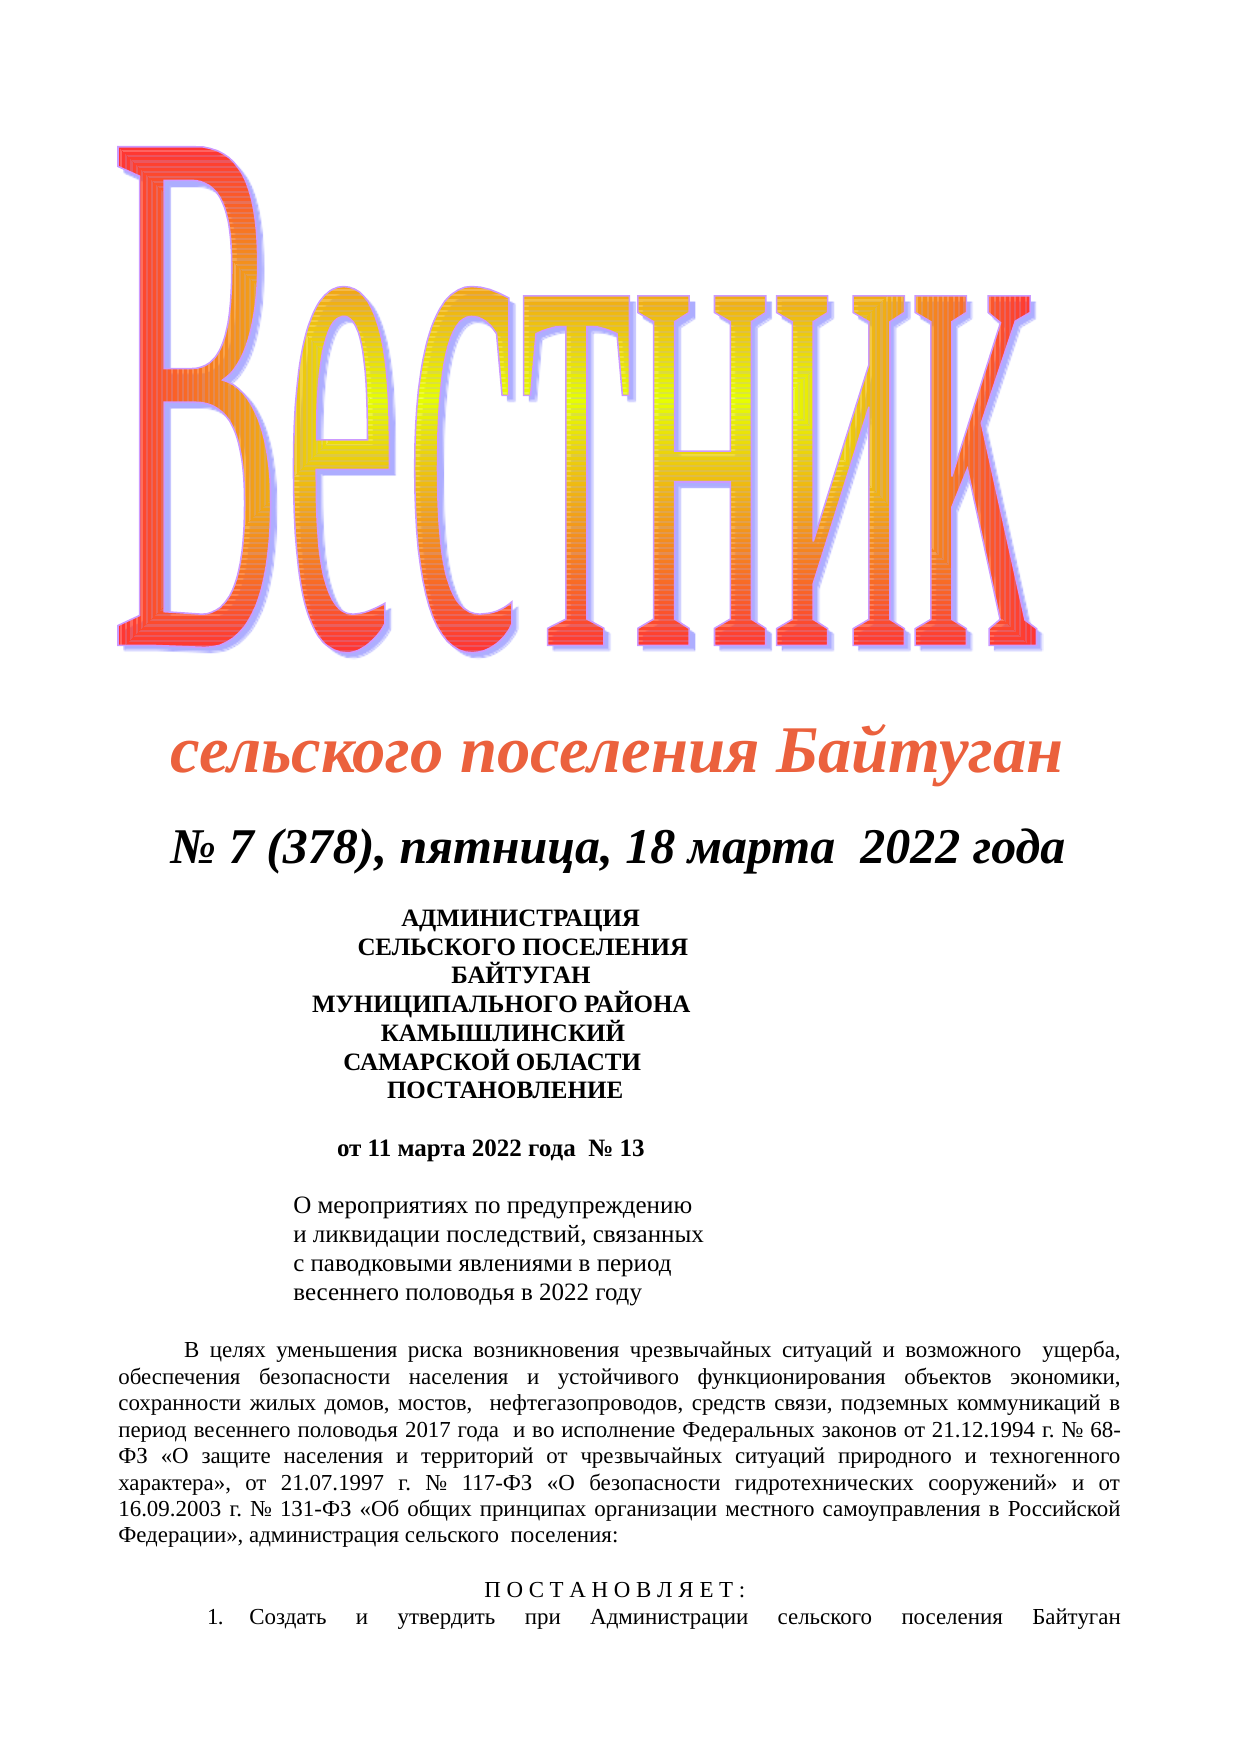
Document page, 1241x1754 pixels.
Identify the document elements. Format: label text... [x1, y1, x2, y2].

text КАМЫШЛИНСКИЙ [118, 1018, 1122, 1047]
text О мероприятиях по предупреждению [118, 1191, 1122, 1219]
text № 7 (378), пятница, 18 марта 2022 года [118, 816, 1122, 874]
text В целях уменьшения риска возникновения чрезвычайных ситуаций и возможного ущерба, обеспечения безопасности населения и устойчивого функционирования объектов экономики, сохранности жилых домов, мостов, нефтегазопроводов, средств связи, подземных коммуникаций в период весеннего половодья 2017 года и во исполнение Федеральных законов от 21.12.1994 г. № 68-ФЗ «О защите населения и территорий от чрезвычайных ситуаций природного и техногенного характера», от 21.07.1997 г. № 117-ФЗ «О безопасности гидротехнических сооружений» и от 16.09.2003 г. № 131-ФЗ «Об общих принципах организации местного самоуправления в Российской Федерации», администрация сельского поселения: [118, 1334, 1122, 1548]
text с паводковыми явлениями в период [118, 1248, 1122, 1277]
text АДМИНИСТРАЦИЯ СЕЛЬСКОГО ПОСЕЛЕНИЯ БАЙТУГАН [176, 903, 1122, 989]
list Создать и утвердить при Администрации сельского поселения Байтуган [207, 1603, 1122, 1629]
text ПОСТАНОВЛЕНИЕ [118, 1076, 1122, 1104]
text и ликвидации последствий, связанных [118, 1219, 1122, 1248]
text САМАРСКОЙ ОБЛАСТИ [118, 1047, 1122, 1076]
text МУНИЦИПАЛЬНОГО РАЙОНА [118, 989, 1122, 1018]
text П О С Т А Н О В Л Я Е Т : [118, 1576, 1122, 1603]
text сельского поселения Байтуган [118, 711, 1122, 787]
text от 11 марта 2022 года № 13 [118, 1133, 1122, 1162]
text весеннего половодья в 2022 году [118, 1277, 1122, 1306]
